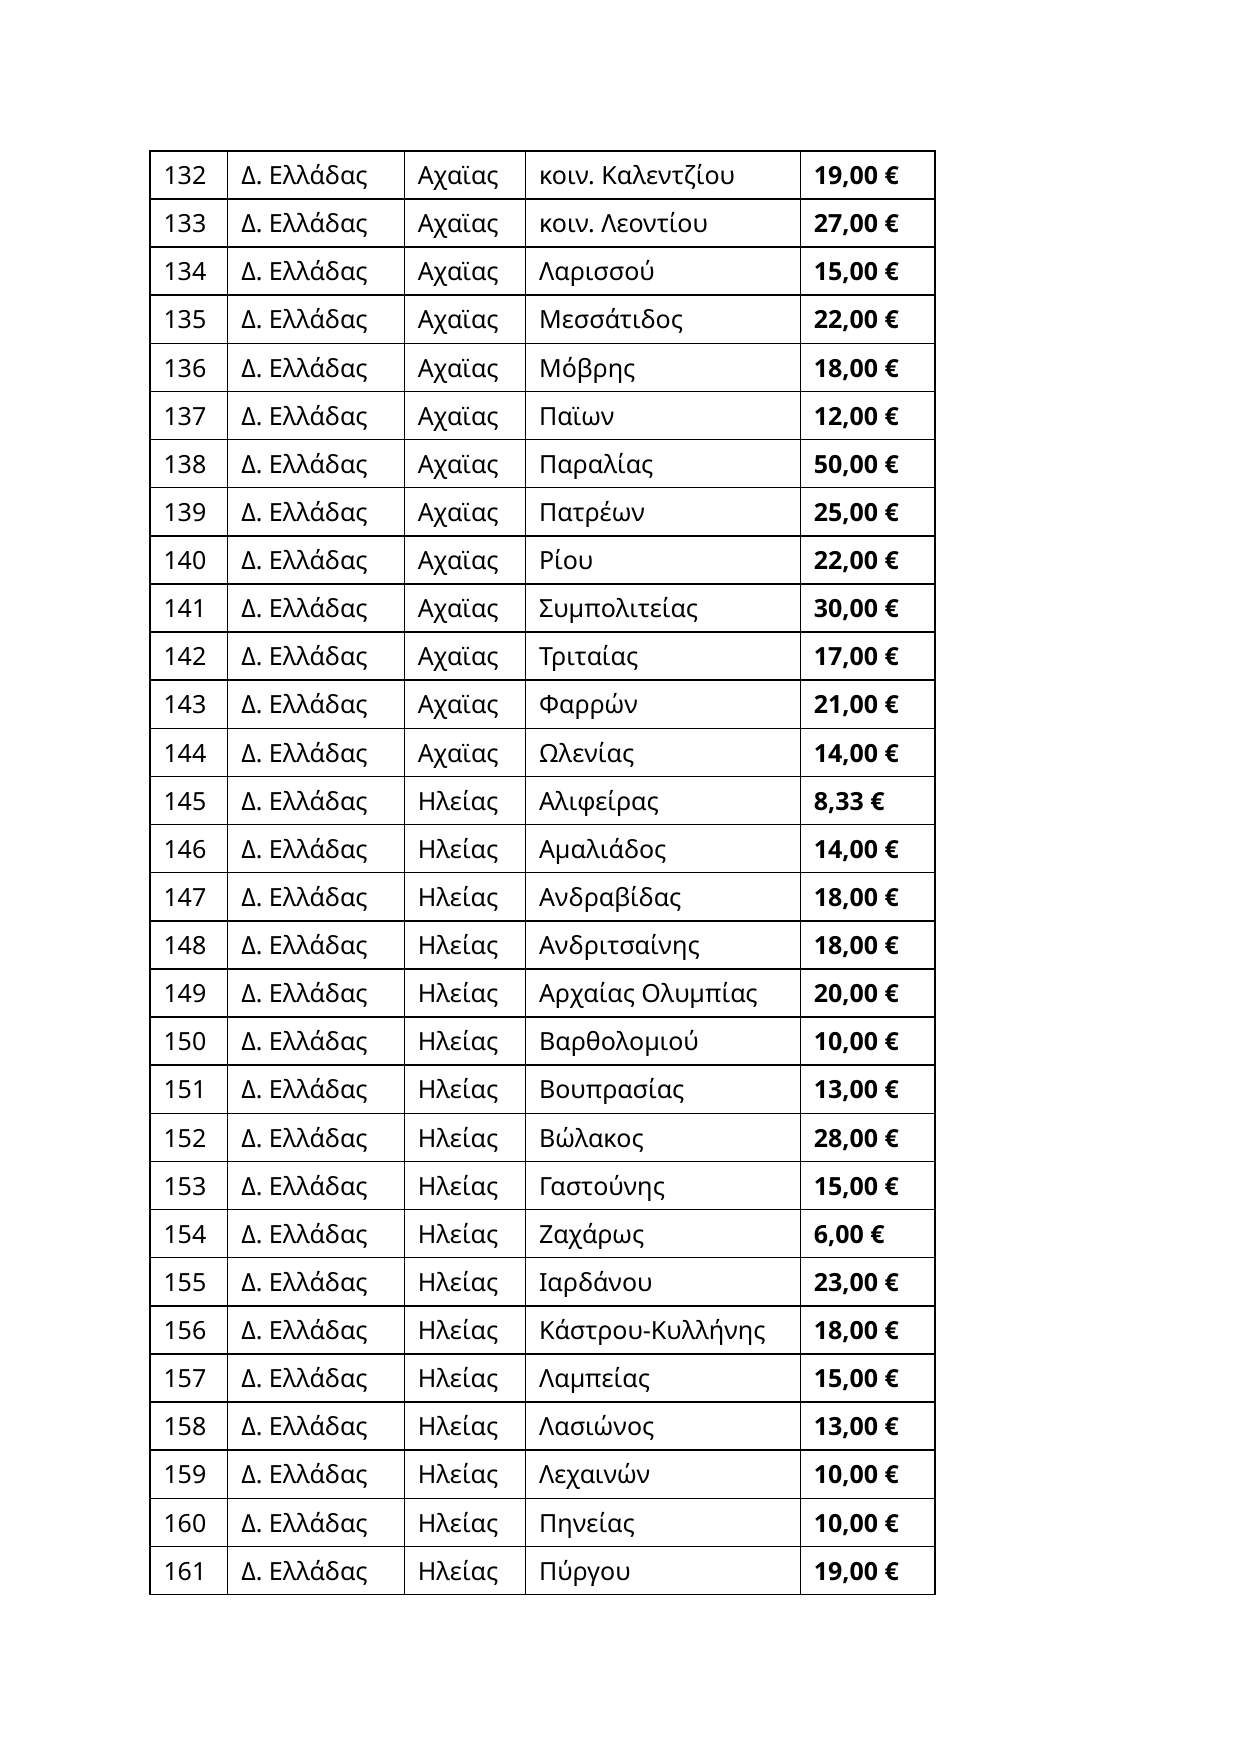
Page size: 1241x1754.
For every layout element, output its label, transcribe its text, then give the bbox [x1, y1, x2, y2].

table_cell 161 [151, 1547, 227, 1594]
table_cell Δ. Ελλάδας [228, 681, 404, 727]
table_cell Ηλείας [405, 1307, 525, 1353]
table_cell Αχαϊας [405, 633, 525, 679]
table_cell 155 [151, 1258, 227, 1305]
table_cell 18,00 € [801, 922, 934, 968]
table_cell Δ. Ελλάδας [228, 1355, 404, 1401]
table_cell Δ. Ελλάδας [228, 344, 404, 391]
table_cell Αμαλιάδος [526, 825, 800, 872]
table_cell 21,00 € [801, 681, 934, 727]
table_cell 18,00 € [801, 873, 934, 920]
table_cell Ηλείας [405, 1018, 525, 1064]
table_cell 148 [151, 922, 227, 968]
table_cell 156 [151, 1307, 227, 1353]
table_cell Πύργου [526, 1547, 800, 1594]
table_cell 18,00 € [801, 1307, 934, 1353]
table_cell Αχαϊας [405, 152, 525, 198]
table_cell Λαρισσού [526, 248, 800, 294]
table_cell Αρχαίας Ολυμπίας [526, 970, 800, 1016]
table_cell 6,00 € [801, 1210, 934, 1257]
table_cell 157 [151, 1355, 227, 1401]
table_cell Ηλείας [405, 825, 525, 872]
table_cell Αλιφείρας [526, 777, 800, 824]
table_cell 12,00 € [801, 392, 934, 439]
table_cell Δ. Ελλάδας [228, 440, 404, 487]
table_cell Δ. Ελλάδας [228, 633, 404, 679]
table_cell Αχαϊας [405, 200, 525, 246]
table_cell Ηλείας [405, 1210, 525, 1257]
table_cell Ηλείας [405, 1066, 525, 1112]
table_cell Ωλενίας [526, 729, 800, 776]
table_cell Δ. Ελλάδας [228, 1451, 404, 1497]
table_cell 133 [151, 200, 227, 246]
table_cell 141 [151, 585, 227, 631]
table_cell Μεσσάτιδος [526, 296, 800, 342]
table_cell 17,00 € [801, 633, 934, 679]
table_cell Ηλείας [405, 1499, 525, 1546]
table_cell Δ. Ελλάδας [228, 922, 404, 968]
table_cell 30,00 € [801, 585, 934, 631]
table_cell Δ. Ελλάδας [228, 1403, 404, 1449]
table_cell 20,00 € [801, 970, 934, 1016]
table_cell 153 [151, 1162, 227, 1209]
table_cell Αχαϊας [405, 296, 525, 342]
table_cell Δ. Ελλάδας [228, 1210, 404, 1257]
table_cell Ηλείας [405, 1547, 525, 1594]
table_cell Αχαϊας [405, 440, 525, 487]
table_cell 10,00 € [801, 1451, 934, 1497]
table_cell Ηλείας [405, 777, 525, 824]
table_cell 19,00 € [801, 152, 934, 198]
table_cell 152 [151, 1114, 227, 1161]
table_cell 140 [151, 537, 227, 583]
table_cell 142 [151, 633, 227, 679]
table_cell Ζαχάρως [526, 1210, 800, 1257]
table_cell 159 [151, 1451, 227, 1497]
table_cell 22,00 € [801, 296, 934, 342]
table_cell Ηλείας [405, 1162, 525, 1209]
table_cell 154 [151, 1210, 227, 1257]
table_cell Δ. Ελλάδας [228, 1018, 404, 1064]
table_cell 28,00 € [801, 1114, 934, 1161]
table_cell Παϊων [526, 392, 800, 439]
table_cell Παραλίας [526, 440, 800, 487]
table_cell 139 [151, 488, 227, 535]
table_cell Δ. Ελλάδας [228, 873, 404, 920]
table_cell Δ. Ελλάδας [228, 392, 404, 439]
table_cell Δ. Ελλάδας [228, 970, 404, 1016]
table_cell Δ. Ελλάδας [228, 777, 404, 824]
table_cell 13,00 € [801, 1066, 934, 1112]
table_cell Φαρρών [526, 681, 800, 727]
table_cell 132 [151, 152, 227, 198]
table_cell 160 [151, 1499, 227, 1546]
table_cell Ρίου [526, 537, 800, 583]
table_cell Πηνείας [526, 1499, 800, 1546]
table_cell 10,00 € [801, 1499, 934, 1546]
table_cell 27,00 € [801, 200, 934, 246]
table_cell 18,00 € [801, 344, 934, 391]
table_cell Λαμπείας [526, 1355, 800, 1401]
table_cell 136 [151, 344, 227, 391]
table_cell Ιαρδάνου [526, 1258, 800, 1305]
table_cell Δ. Ελλάδας [228, 585, 404, 631]
table_cell Βώλακος [526, 1114, 800, 1161]
table_cell κοιν. Καλεντζίου [526, 152, 800, 198]
table_cell Ηλείας [405, 970, 525, 1016]
table_cell 14,00 € [801, 729, 934, 776]
table_cell Δ. Ελλάδας [228, 1307, 404, 1353]
table_cell Ηλείας [405, 1403, 525, 1449]
table_cell Δ. Ελλάδας [228, 296, 404, 342]
table_cell Δ. Ελλάδας [228, 488, 404, 535]
table_cell Δ. Ελλάδας [228, 200, 404, 246]
table_cell Δ. Ελλάδας [228, 825, 404, 872]
table_cell Δ. Ελλάδας [228, 729, 404, 776]
table_cell Αχαϊας [405, 248, 525, 294]
table_cell 8,33 € [801, 777, 934, 824]
table_cell 147 [151, 873, 227, 920]
table_cell Αχαϊας [405, 729, 525, 776]
table_cell 134 [151, 248, 227, 294]
table_cell Λεχαινών [526, 1451, 800, 1497]
table_cell 14,00 € [801, 825, 934, 872]
table_cell Γαστούνης [526, 1162, 800, 1209]
table_cell Ηλείας [405, 922, 525, 968]
table_cell 15,00 € [801, 248, 934, 294]
table_cell Βαρθολομιού [526, 1018, 800, 1064]
table_cell 10,00 € [801, 1018, 934, 1064]
table_cell Δ. Ελλάδας [228, 248, 404, 294]
table_cell 15,00 € [801, 1162, 934, 1209]
table_cell Αχαϊας [405, 392, 525, 439]
table_cell Δ. Ελλάδας [228, 152, 404, 198]
table_cell Ηλείας [405, 1451, 525, 1497]
table_cell Αχαϊας [405, 681, 525, 727]
table_cell Μόβρης [526, 344, 800, 391]
table_cell Ηλείας [405, 1114, 525, 1161]
table_cell Πατρέων [526, 488, 800, 535]
table_cell Δ. Ελλάδας [228, 1162, 404, 1209]
table_cell Δ. Ελλάδας [228, 1114, 404, 1161]
table_cell Λασιώνος [526, 1403, 800, 1449]
table_cell Δ. Ελλάδας [228, 537, 404, 583]
table_cell Αχαϊας [405, 488, 525, 535]
table_cell 19,00 € [801, 1547, 934, 1594]
table_cell 50,00 € [801, 440, 934, 487]
table_cell Δ. Ελλάδας [228, 1499, 404, 1546]
table_cell 15,00 € [801, 1355, 934, 1401]
table_cell Τριταίας [526, 633, 800, 679]
table_cell Ανδριτσαίνης [526, 922, 800, 968]
table_cell Δ. Ελλάδας [228, 1066, 404, 1112]
table_cell 25,00 € [801, 488, 934, 535]
table_cell Ηλείας [405, 1258, 525, 1305]
table_cell Δ. Ελλάδας [228, 1258, 404, 1305]
table_cell Βουπρασίας [526, 1066, 800, 1112]
table_cell 138 [151, 440, 227, 487]
table_cell 145 [151, 777, 227, 824]
table_cell 150 [151, 1018, 227, 1064]
table_cell 151 [151, 1066, 227, 1112]
table_cell Δ. Ελλάδας [228, 1547, 404, 1594]
table_cell 149 [151, 970, 227, 1016]
table_cell Κάστρου-Κυλλήνης [526, 1307, 800, 1353]
table_cell 137 [151, 392, 227, 439]
table_cell 144 [151, 729, 227, 776]
table_cell 146 [151, 825, 227, 872]
table_cell 22,00 € [801, 537, 934, 583]
table_cell 158 [151, 1403, 227, 1449]
table_cell 13,00 € [801, 1403, 934, 1449]
table_cell Αχαϊας [405, 344, 525, 391]
table_cell 143 [151, 681, 227, 727]
table_cell Αχαϊας [405, 585, 525, 631]
table_cell Συμπολιτείας [526, 585, 800, 631]
table_cell 135 [151, 296, 227, 342]
table_cell Ηλείας [405, 1355, 525, 1401]
table_cell Ηλείας [405, 873, 525, 920]
table_cell Αχαϊας [405, 537, 525, 583]
table_cell κοιν. Λεοντίου [526, 200, 800, 246]
table_cell Ανδραβίδας [526, 873, 800, 920]
table_cell 23,00 € [801, 1258, 934, 1305]
